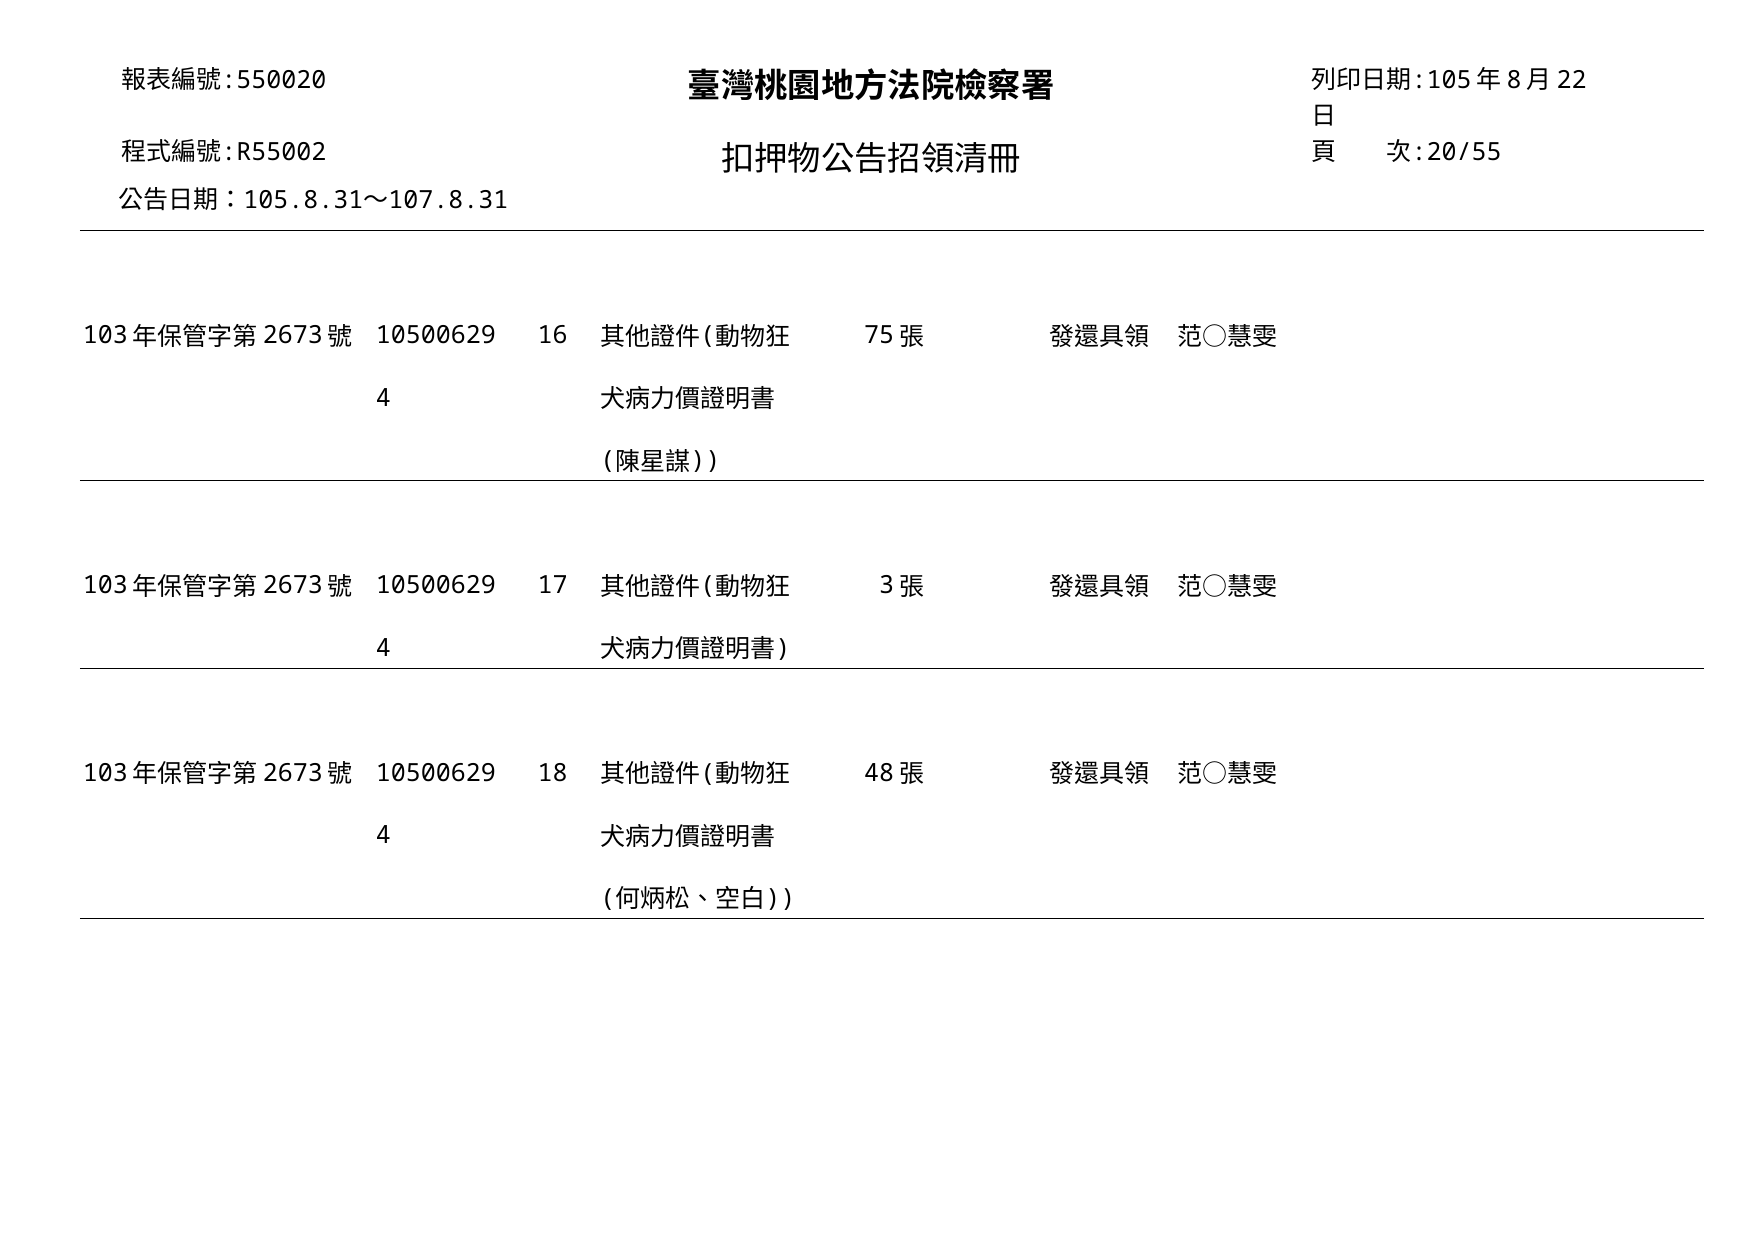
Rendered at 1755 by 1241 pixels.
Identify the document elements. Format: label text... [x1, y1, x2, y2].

table_cell [927, 669, 1046, 917]
table_cell 17 [507, 481, 597, 667]
table_cell 105006294 [373, 231, 507, 480]
table_cell 發還具領 [1046, 481, 1175, 667]
table_cell 范○慧雯 [1175, 669, 1317, 917]
table_cell 105006294 [373, 669, 507, 917]
table_cell 其他證件(動物狂犬病力價證明書(陳星謀)) [597, 231, 807, 480]
table_cell 105006294 [373, 481, 507, 667]
table_cell 103年保管字第2673號 [80, 669, 373, 917]
table_cell [1575, 231, 1704, 480]
table_cell 75張 [808, 231, 927, 480]
table_cell 發還具領 [1046, 669, 1175, 917]
table_cell 3張 [808, 481, 927, 667]
table_cell [1575, 481, 1704, 667]
table_cell [1575, 669, 1704, 917]
table_cell 其他證件(動物狂犬病力價證明書(何炳松、空白)) [597, 669, 807, 917]
table_cell [927, 231, 1046, 480]
table_cell 18 [507, 669, 597, 917]
table_cell 其他證件(動物狂犬病力價證明書) [597, 481, 807, 667]
table_cell [1317, 481, 1575, 667]
table_cell [1317, 231, 1575, 480]
table_cell 103年保管字第2673號 [80, 481, 373, 667]
table_cell [927, 481, 1046, 667]
table_cell 48張 [808, 669, 927, 917]
table_cell 16 [507, 231, 597, 480]
table_cell 范○慧雯 [1175, 481, 1317, 667]
table_cell 范○慧雯 [1175, 231, 1317, 480]
table_cell 103年保管字第2673號 [80, 231, 373, 480]
table_cell [1317, 669, 1575, 917]
table_cell 發還具領 [1046, 231, 1175, 480]
